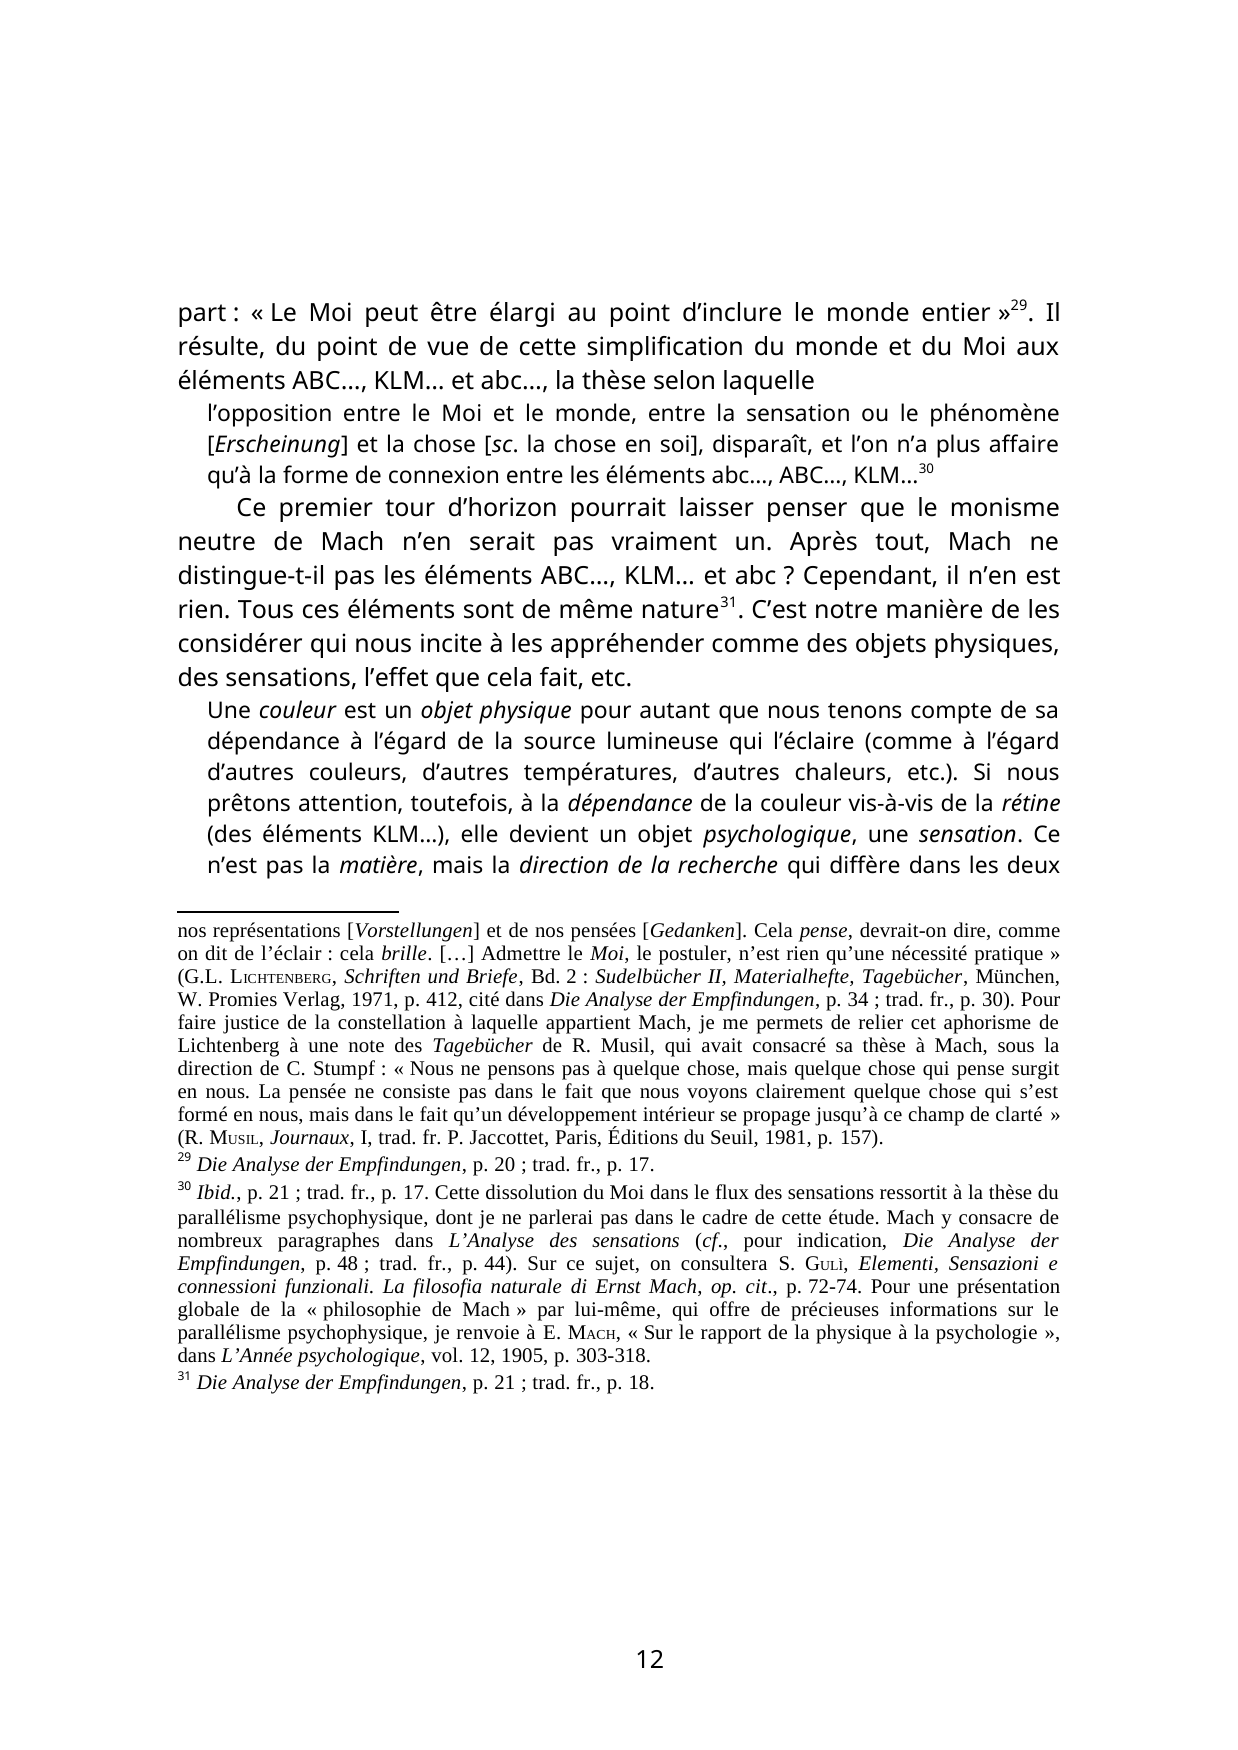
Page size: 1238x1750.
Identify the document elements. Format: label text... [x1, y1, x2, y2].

text Une couleur est un objet physique pour autant que nous tenons compte de sa dépendance à l’égard de la source lumineuse qui l’éclaire (comme à l’égard d’autres couleurs, d’autres températures, d’autres chaleurs, etc.). Si nous prêtons attention, toutefois, à la dépendance de la couleur vis-à-vis de la rétine (des éléments KLM…), elle devient un objet psychologique, une sensation. Ce n’est pas la matière, mais la direction de la recherche qui diffère dans les deux domaines. [207, 694, 1061, 880]
text l’opposition entre le Moi et le monde, entre la sensation ou le phénomène [Erscheinung] et la chose [sc. la chose en soi], disparaît, et l’on n’a plus affaire qu’à la forme de connexion entre les éléments abc…, ABC…, KLM… [207, 397, 1061, 490]
text Ce premier tour d’horizon pourrait laisser penser que le monisme neutre de Mach n’en serait pas vraiment un. Après tout, Mach ne distingue-t-il pas les éléments ABC…, KLM… et abc ? Cependant, il n’en est rien. Tous ces éléments sont de même nature. C’est notre manière de les considérer qui nous incite à les appréhender comme des objets physiques, des sensations, l’effet que cela fait, etc. [177, 490, 1061, 694]
text part : « Le Moi peut être élargi au point d’inclure le monde entier ». Il résulte, du point de vue de cette simplification du monde et du Moi aux éléments ABC…, KLM… et abc…, la thèse selon laquelle [177, 295, 1061, 397]
text Ibid., p. 21 ; trad. fr., p. 17. Cette dissolution du Moi dans le flux des sensations ressortit à la thèse du parallélisme psychophysique, dont je ne parlerai pas dans le cadre de cette étude. Mach y consacre de nombreux paragraphes dans L’Analyse des sensations (cf., pour indication, Die Analyse der Empfindungen, p. 48 ; trad. fr., p. 44). Sur ce sujet, on consultera S. Gulì, Elementi, Sensazioni e connessioni funzionali. La filosofia naturale di Ernst Mach, op. cit., p. 72-74. Pour une présentation globale de la « philosophie de Mach » par lui-même, qui offre de précieuses informations sur le parallélisme psychophysique, je renvoie à E. Mach, « Sur le rapport de la physique à la psychologie », dans L’Année psychologique, vol. 12, 1905, p. 303-318. [177, 1177, 1061, 1367]
text Die Analyse der Empfindungen, p. 20 ; trad. fr., p. 17. [177, 1149, 1061, 1177]
text Die Analyse der Empfindungen, p. 21 ; trad. fr., p. 18. [177, 1367, 1061, 1395]
text nos représentations [Vorstellungen] et de nos pensées [Gedanken]. Cela pense, devrait-on dire, comme on dit de l’éclair : cela brille. […] Admettre le Moi, le postuler, n’est rien qu’une nécessité pratique » (G.L. Lichtenberg, Schriften und Briefe, Bd. 2 : Sudelbücher II, Materialhefte, Tagebücher, München, W. Promies Verlag, 1971, p. 412, cité dans Die Analyse der Empfindungen, p. 34 ; trad. fr., p. 30). Pour faire justice de la constellation à laquelle appartient Mach, je me permets de relier cet aphorisme de Lichtenberg à une note des Tagebücher de R. Musil, qui avait consacré sa thèse à Mach, sous la direction de C. Stumpf : « Nous ne pensons pas à quelque chose, mais quelque chose qui pense surgit en nous. La pensée ne consiste pas dans le fait que nous voyons clairement quelque chose qui s’est formé en nous, mais dans le fait qu’un développement intérieur se propage jusqu’à ce champ de clarté » (R. Musil, Journaux, I, trad. fr. P. Jaccottet, Paris, Éditions du Seuil, 1981, p. 157). [177, 918, 1061, 1149]
